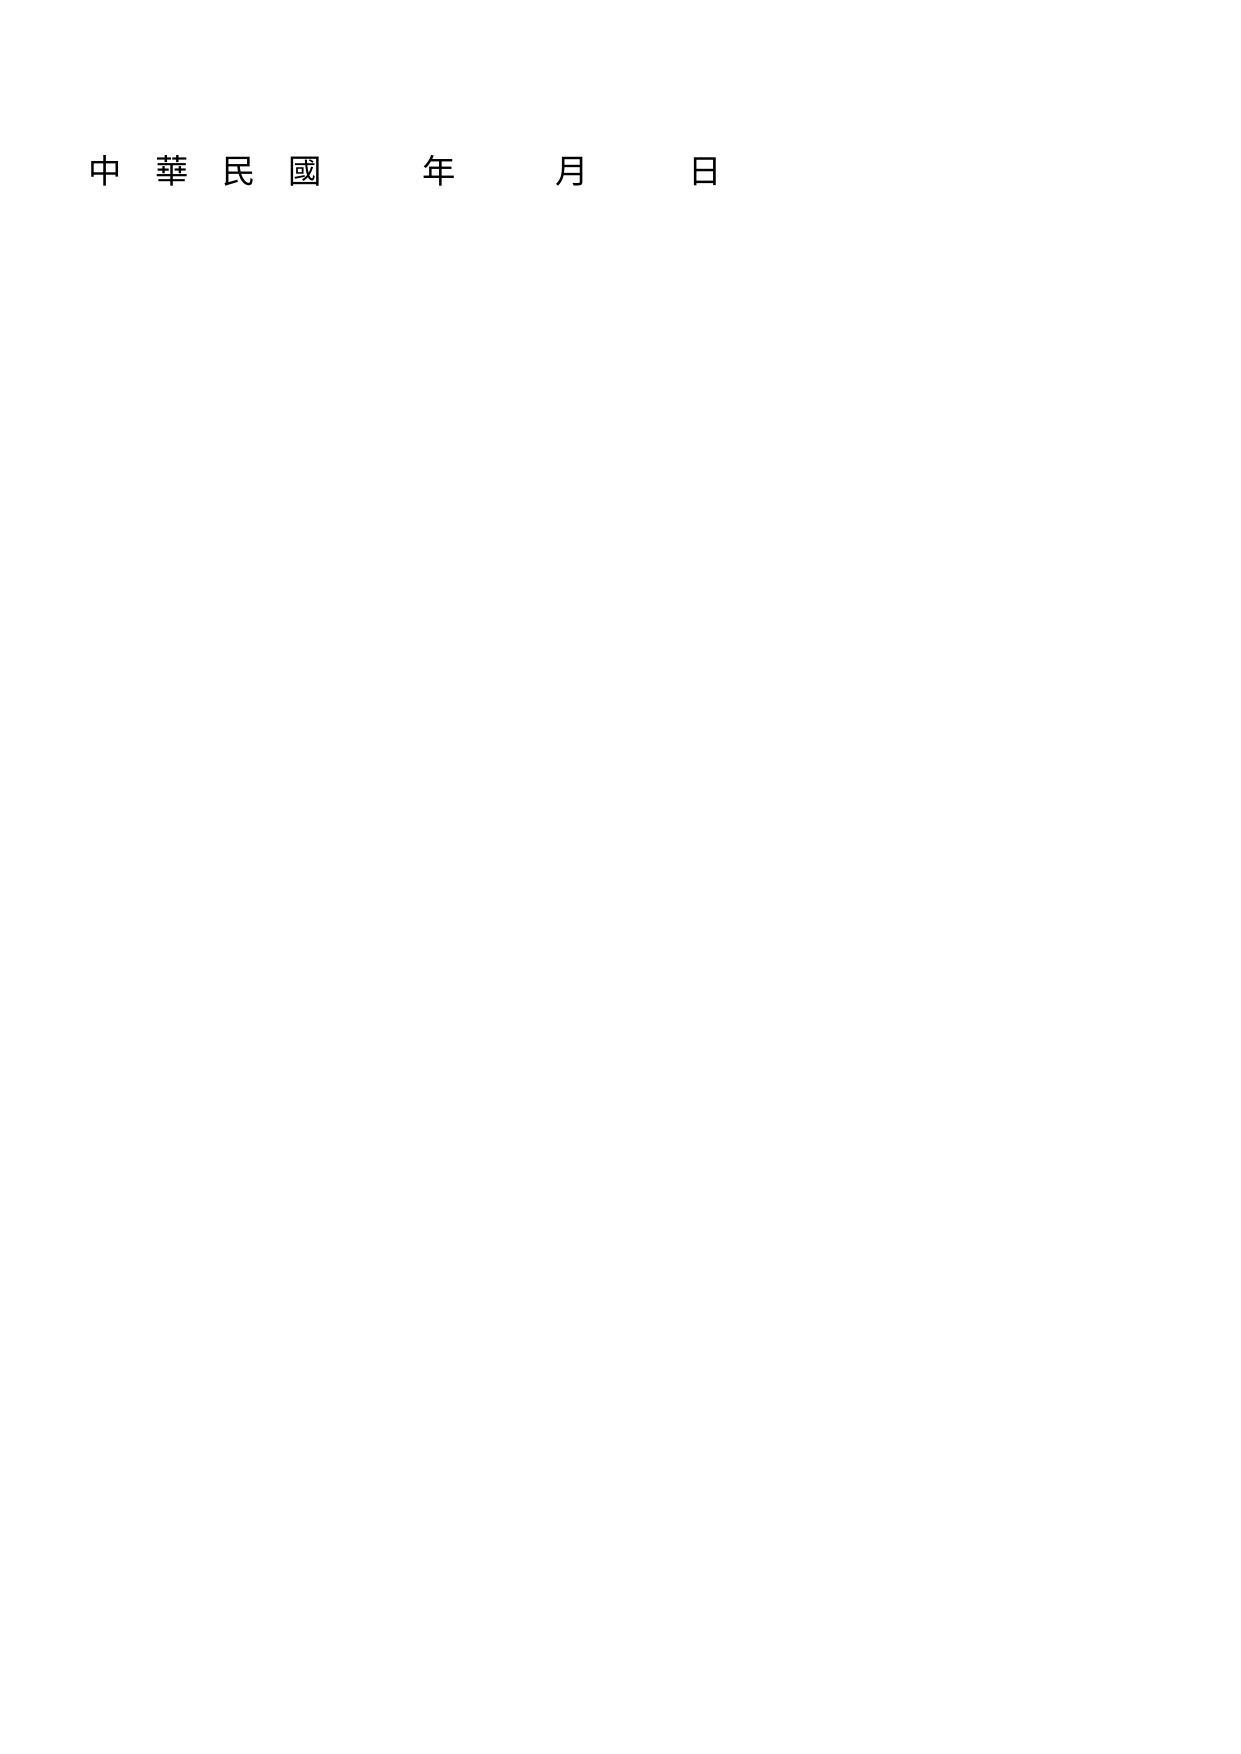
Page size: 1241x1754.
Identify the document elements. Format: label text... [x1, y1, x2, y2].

text 中 華 民 國 年 月 日 [88, 127, 1152, 189]
